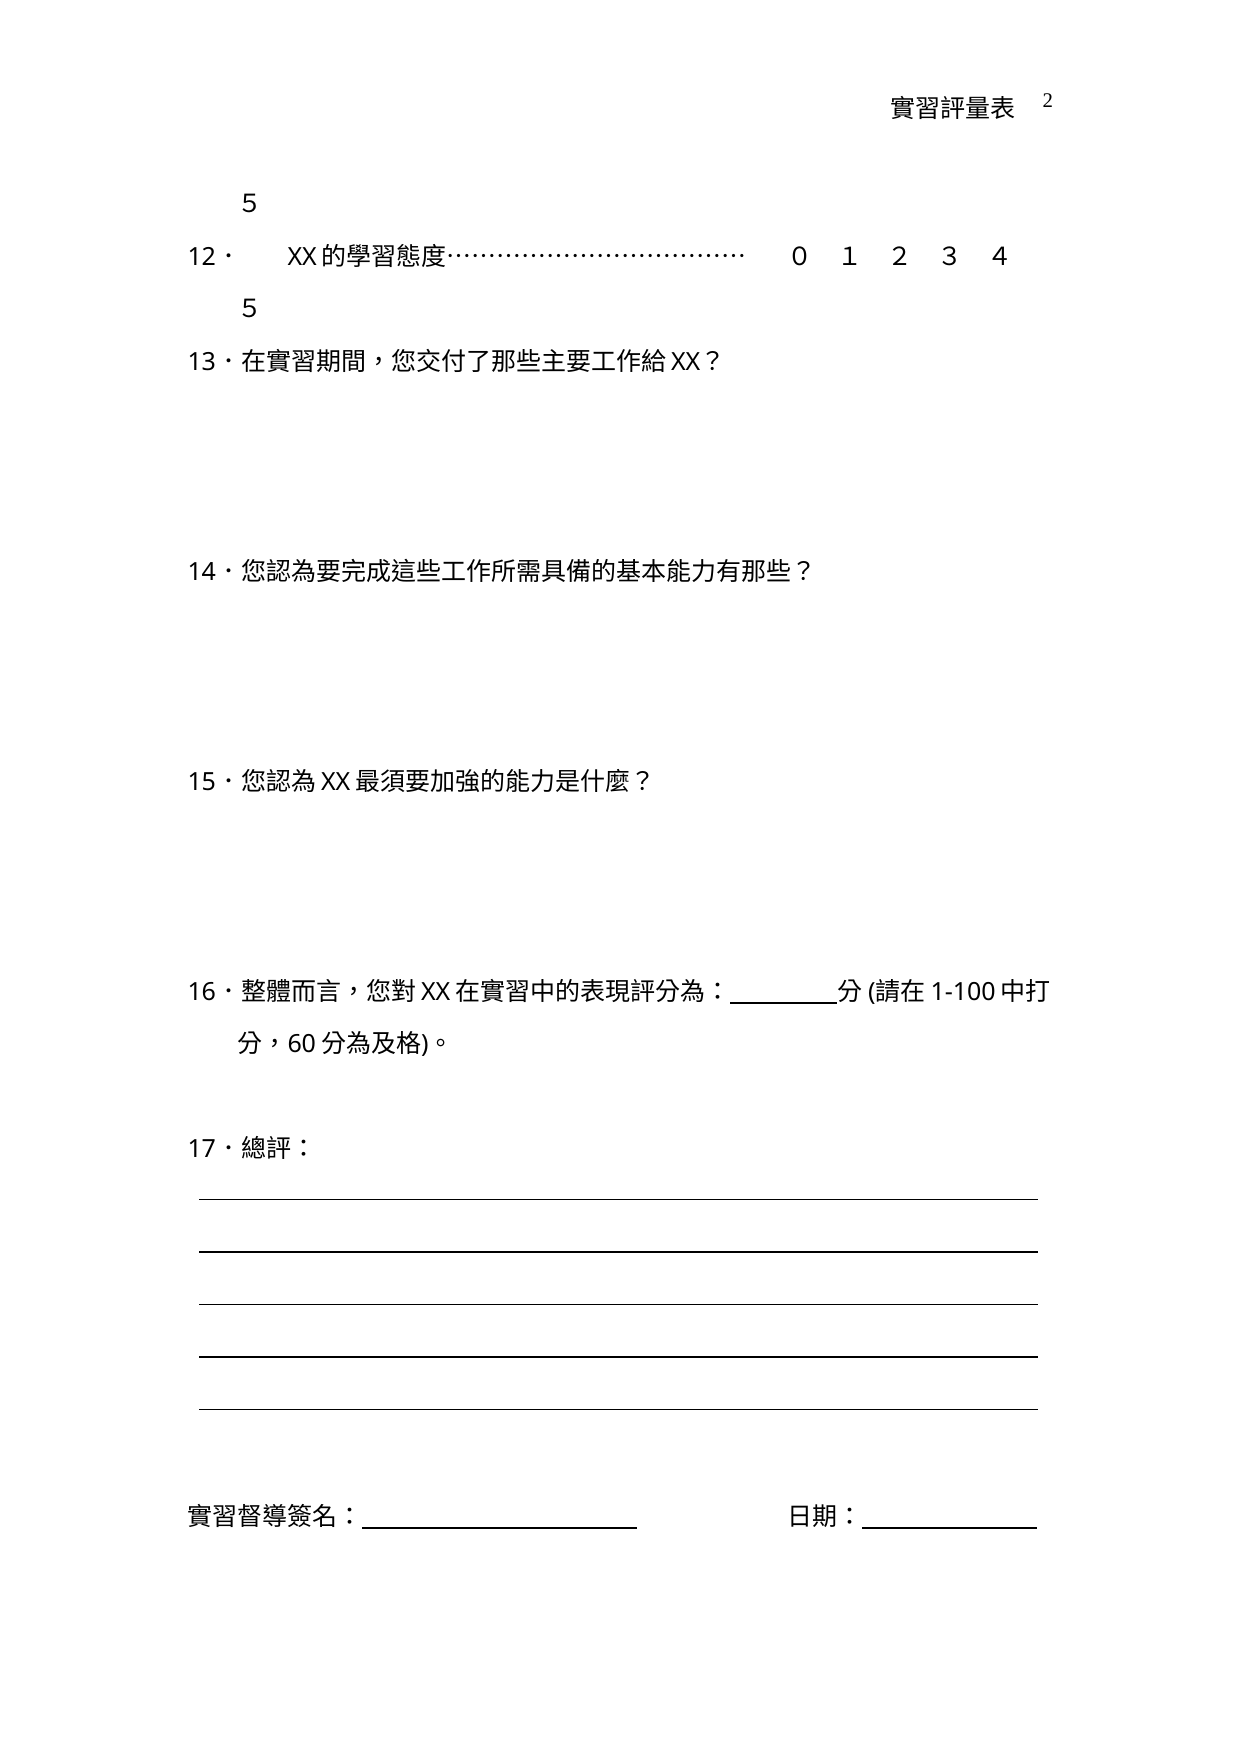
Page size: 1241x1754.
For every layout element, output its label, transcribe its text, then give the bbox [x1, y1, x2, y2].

text 13．在實習期間，您交付了那些主要工作給XX？ [187, 333, 1053, 386]
list XX的工作態度……………………………… ０ １ ２ ３ ４ ５ [187, 176, 1053, 228]
text 16．整體而言，您對XX在實習中的表現評分為： 分 (請在1-100中打分，60分為及格)。 [187, 963, 1053, 1068]
text 實習督導簽名： 日期： [187, 1488, 1053, 1541]
list XX的學習態度……………………………… ０ １ ２ ３ ４ ５ [187, 228, 1053, 333]
text 17．總評： [187, 1121, 1053, 1173]
text 15．您認為XX最須要加強的能力是什麼？ [187, 753, 1053, 806]
text 14．您認為要完成這些工作所需具備的基本能力有那些？ [187, 543, 1053, 596]
